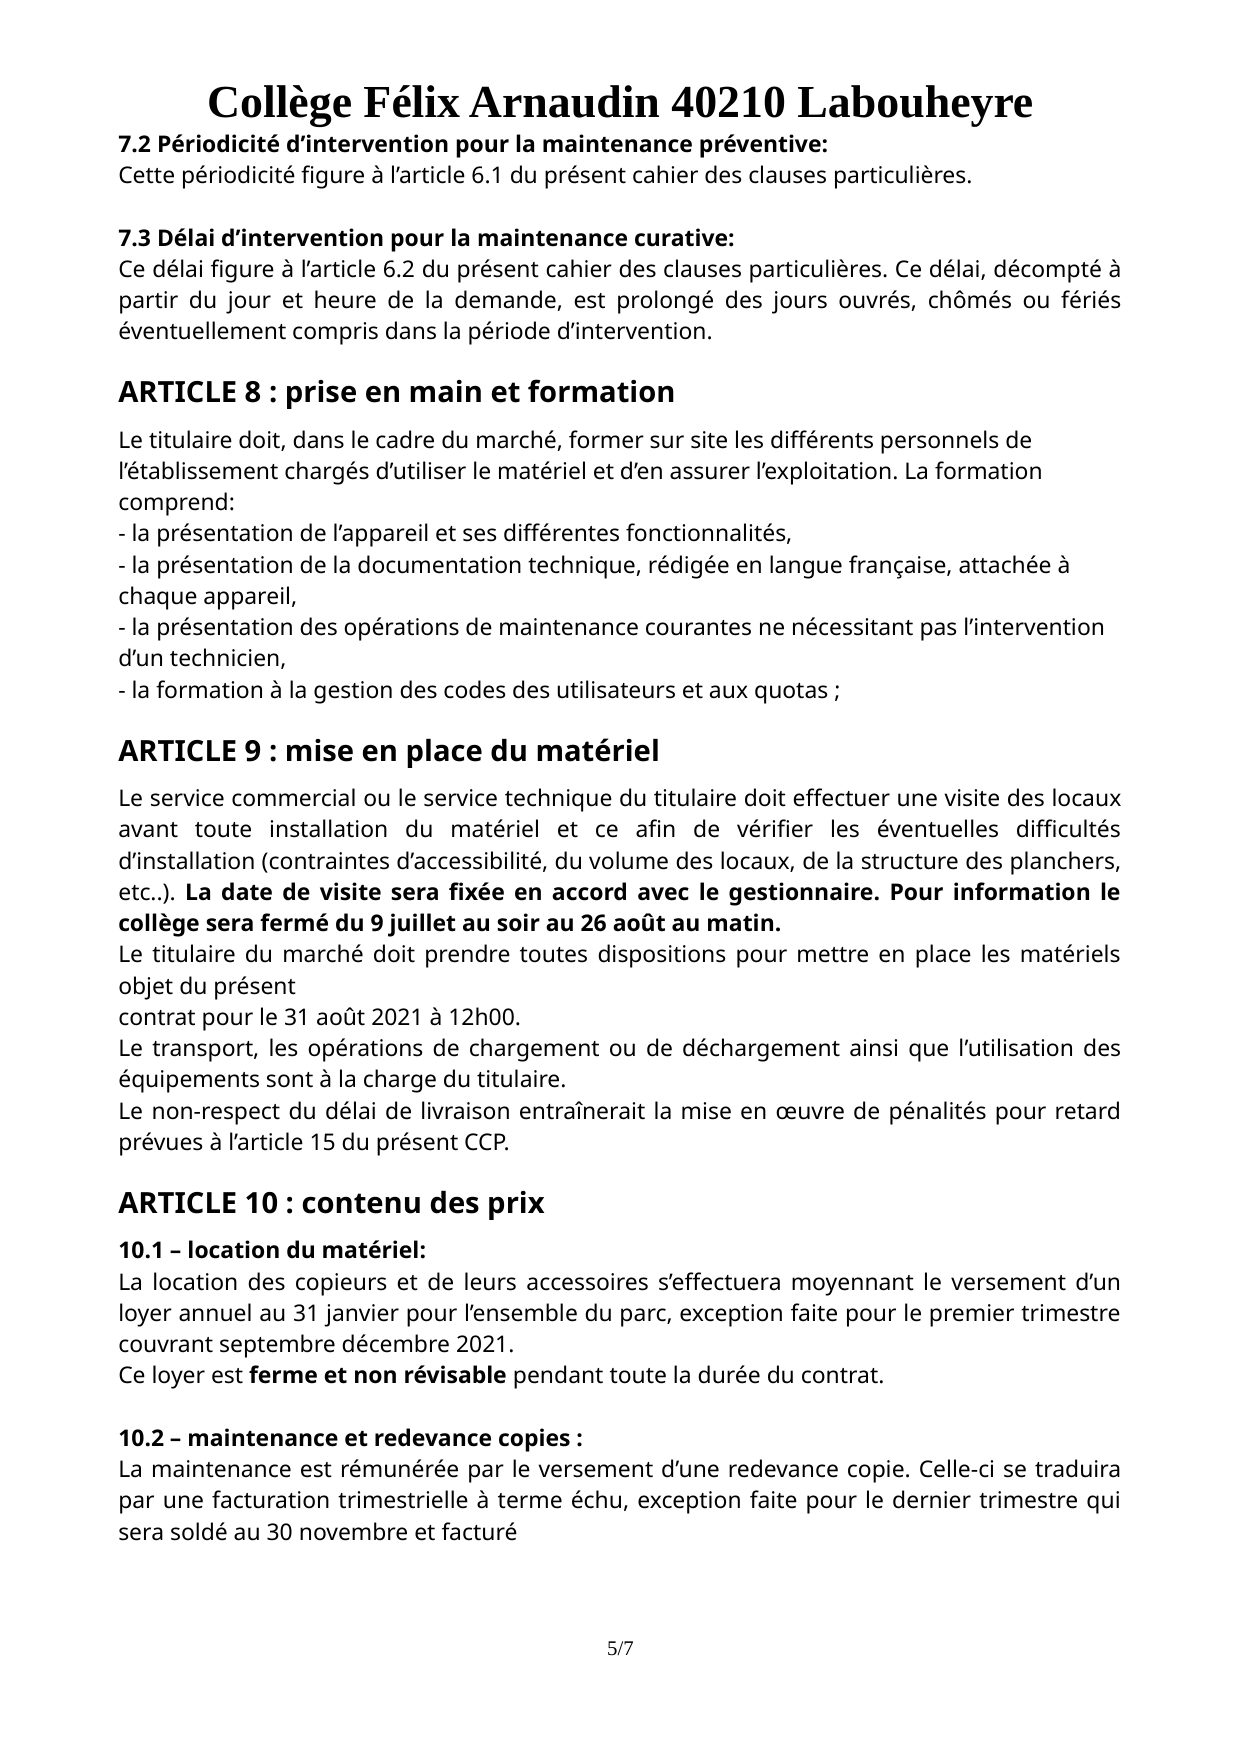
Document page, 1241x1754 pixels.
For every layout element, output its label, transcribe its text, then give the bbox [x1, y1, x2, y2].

text Le titulaire doit, dans le cadre du marché, former sur site les différents personnels de l’établissement chargés d’utiliser le matériel et d’en assurer l’exploitation. La formation comprend: [118, 424, 1122, 517]
text Le non-respect du délai de livraison entraînerait la mise en œuvre de pénalités pour retard prévues à l’article 15 du présent CCP. [118, 1094, 1122, 1157]
text - la présentation de la documentation technique, rédigée en langue française, attachée à chaque appareil, [118, 549, 1122, 611]
text contrat pour le 31 août 2021 à 12h00. [118, 1001, 1122, 1032]
text 7.2 Périodicité d’intervention pour la maintenance préventive: [118, 128, 1122, 159]
subtitle ARTICLE 9 : mise en place du matériel [118, 730, 1122, 769]
text Ce délai figure à l’article 6.2 du présent cahier des clauses particulières. Ce délai, décompté à partir du jour et heure de la demande, est prolongé des jours ouvrés, chômés ou fériés éventuellement compris dans la période d’intervention. [118, 253, 1122, 346]
text Le service commercial ou le service technique du titulaire doit effectuer une visite des locaux avant toute installation du matériel et ce afin de vérifier les éventuelles difficultés d’installation (contraintes d’accessibilité, du volume des locaux, de la structure des planchers, etc..). La date de visite sera fixée en accord avec le gestionnaire. Pour information le collège sera fermé du 9 juillet au soir au 26 août au matin. [118, 782, 1122, 938]
text Ce loyer est ferme et non révisable pendant toute la durée du contrat. [118, 1359, 1122, 1391]
text 10.1 – location du matériel: [118, 1234, 1122, 1266]
subtitle ARTICLE 10 : contenu des prix [118, 1182, 1122, 1222]
text Le transport, les opérations de chargement ou de déchargement ainsi que l’utilisation des équipements sont à la charge du titulaire. [118, 1032, 1122, 1094]
text - la présentation des opérations de maintenance courantes ne nécessitant pas l’intervention d’un technicien, [118, 611, 1122, 674]
subtitle ARTICLE 8 : prise en main et formation [118, 371, 1122, 411]
text - la formation à la gestion des codes des utilisateurs et aux quotas ; [118, 674, 1122, 705]
text 7.3 Délai d’intervention pour la maintenance curative: [118, 221, 1122, 253]
text Cette périodicité figure à l’article 6.1 du présent cahier des clauses particulières. [118, 159, 1122, 190]
text Le titulaire du marché doit prendre toutes dispositions pour mettre en place les matériels objet du présent [118, 938, 1122, 1001]
text - la présentation de l’appareil et ses différentes fonctionnalités, [118, 517, 1122, 549]
text La maintenance est rémunérée par le versement d’une redevance copie. Celle-ci se traduira par une facturation trimestrielle à terme échu, exception faite pour le dernier trimestre qui sera soldé au 30 novembre et facturé [118, 1453, 1122, 1547]
text 10.2 – maintenance et redevance copies : [118, 1422, 1122, 1453]
text La location des copieurs et de leurs accessoires s’effectuera moyennant le versement d’un loyer annuel au 31 janvier pour l’ensemble du parc, exception faite pour le premier trimestre couvrant septembre décembre 2021. [118, 1266, 1122, 1359]
